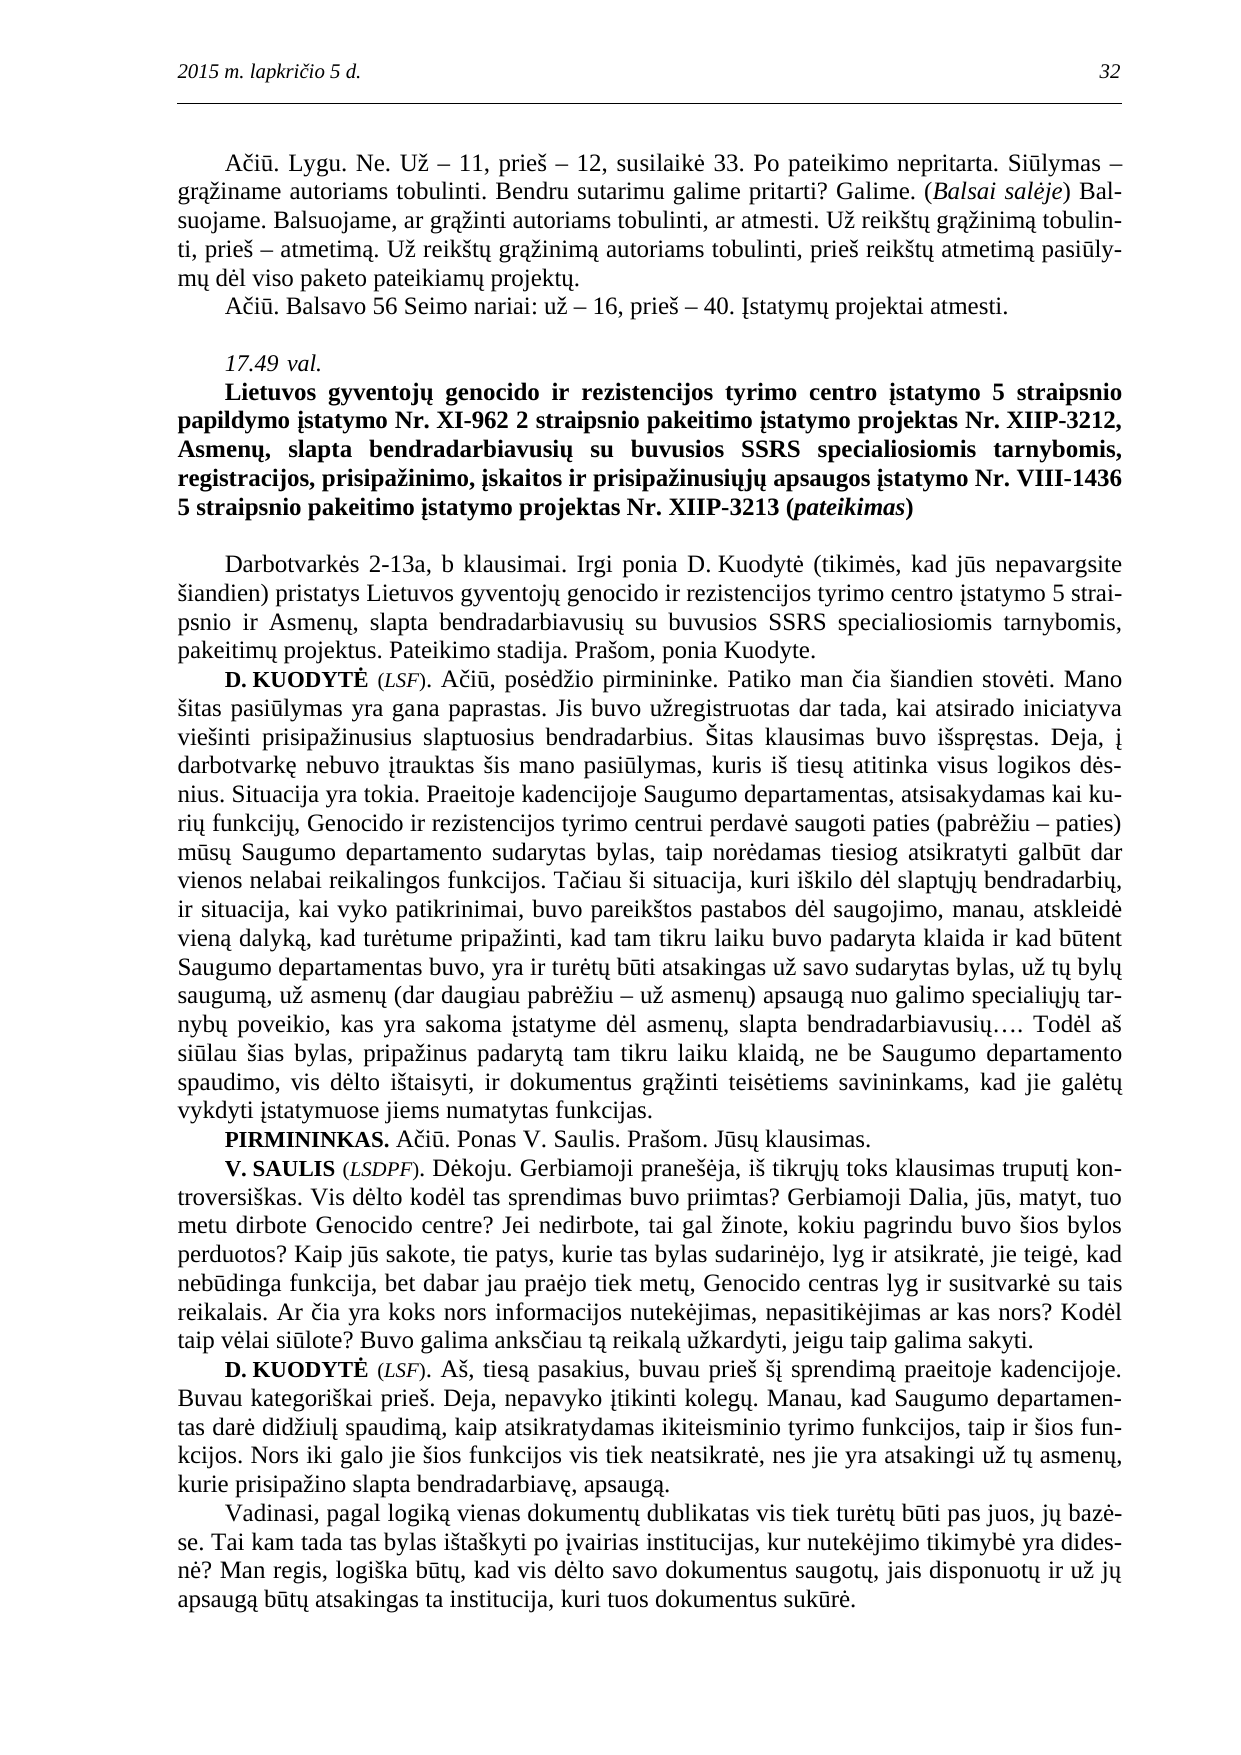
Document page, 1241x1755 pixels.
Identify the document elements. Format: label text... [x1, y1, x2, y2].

text Va­di­na­si, pa­gal lo­gi­ką vie­nas do­ku­men­tų dub­li­ka­tas vis tiek tu­rė­tų bū­ti pas juos, jų ba­zė­se. Tai kam ta­da tas by­las iš­taš­ky­ti po įvai­rias ins­ti­tu­ci­jas, kur nu­te­kė­ji­mo ti­ki­my­bė yra di­des­nė? Man re­gis, lo­giš­ka bū­tų, kad vis dėl­to sa­vo do­ku­men­tus sau­go­tų, jais dis­po­nuo­tų ir už jų ap­sau­gą bū­tų at­sa­kin­gas ta ins­ti­tu­ci­ja, ku­ri tuos do­ku­men­tus su­kū­rė. [177, 1498, 1122, 1613]
text 17.49 val. [224, 349, 1122, 377]
text D. KUODYTĖ (LSF). Aš, tie­są pa­sa­kius, bu­vau prieš šį spren­di­mą pra­ei­to­je ka­den­ci­jo­je. Bu­vau ka­te­go­riš­kai prieš. De­ja, ne­pa­vy­ko įti­kin­ti ko­le­gų. Ma­nau, kad Sau­gu­mo de­par­ta­men­tas da­rė di­džiu­lį spau­di­mą, kaip at­si­kra­ty­da­mas iki­teis­mi­nio ty­ri­mo funk­ci­jos, taip ir šios fun­k­ci­jos. Nors iki ga­lo jie šios funk­ci­jos vis tiek neat­si­kra­tė, nes jie yra at­sa­kin­gi už tų as­me­nų, ku­rie pri­si­pa­ži­no slap­ta ben­dra­dar­bia­vę, ap­sau­gą. [177, 1354, 1122, 1498]
text Ačiū. Bal­sa­vo 56 Sei­mo na­riai: už – 16, prieš – 40. Įsta­ty­mų pro­jek­tai at­mes­ti. [177, 291, 1122, 320]
text Dar­bo­tvarkės 2-13a, b klau­si­mai. Ir­gi po­nia D. Kuo­dy­tė (ti­ki­mės, kad jūs ne­pa­varg­si­te šian­dien) pri­sta­tys Lie­tu­vos gy­ven­to­jų ge­no­ci­do ir re­zis­ten­ci­jos ty­ri­mo cen­tro įsta­ty­mo 5 strai­ps­nio ir As­me­nų, slap­ta ben­dra­dar­bia­vu­sių su bu­vu­sios SSRS spe­cia­lio­sio­mis tar­ny­bo­mis, pakeitimų pro­jek­tus. Pa­tei­ki­mo sta­di­ja. Pra­šom, po­nia Kuo­dy­te. [177, 549, 1122, 664]
text D. KUODYTĖ (LSF). Ačiū, po­sė­džio pir­mi­nin­ke. Pa­ti­ko man čia šian­dien sto­vė­ti. Ma­no ši­tas pa­siū­ly­mas yra ga­na pa­pras­tas. Jis bu­vo už­re­gist­ruo­tas dar ta­da, kai at­si­ra­do ini­cia­ty­va vie­šin­ti pri­si­pa­ži­nu­sius slap­tuo­sius ben­dra­dar­bius. Ši­tas klau­si­mas bu­vo iš­spręs­tas. De­ja, į dar­bo­tvarkę ne­bu­vo įtrauk­tas šis ma­no pa­siū­ly­mas, ku­ris iš tie­sų ati­tin­ka vi­sus lo­gi­kos dės­nius. Si­tu­a­ci­ja yra to­kia. Pra­ei­to­je ka­den­ci­jo­je Sau­gu­mo de­par­ta­men­tas, at­si­sa­ky­da­mas kai ku­rių funk­ci­jų, Ge­no­ci­do ir re­zis­ten­ci­jos ty­ri­mo cen­trui per­da­vė sau­go­ti paties (pa­brė­žiu – pa­ties) mū­sų Sau­gu­mo de­par­ta­men­to su­da­ry­tas by­las, taip no­rė­da­mas tie­siog at­si­kra­ty­ti gal­būt dar vie­nos ne­la­bai rei­ka­lin­gos funk­ci­jos. Ta­čiau ši si­tu­a­ci­ja, ku­ri iš­ki­lo dėl slap­tų­jų ben­dra­dar­bių, ir si­tu­a­ci­ja, kai vy­ko pa­tik­ri­ni­mai, bu­vo pa­reikš­tos pa­sta­bos dėl sau­go­ji­mo, ma­nau, at­sklei­dė vie­ną da­ly­ką, kad tu­rė­tu­me pri­pa­žin­ti, kad tam tik­ru lai­ku bu­vo pa­da­ry­ta klai­da ir kad bū­tent Sau­gu­mo de­par­ta­men­tas bu­vo, yra ir tu­rė­tų bū­ti at­sa­kin­gas už sa­vo su­da­ry­tas by­las, už tų by­lų sau­gu­mą, už as­me­nų (dar dau­giau pa­brė­žiu – už as­me­nų) ap­sau­gą nuo ga­li­mo spe­cia­lių­jų tar­ny­bų po­vei­kio, kas yra sa­ko­ma įsta­ty­me dėl as­me­nų, slap­ta ben­dra­dar­bia­vu­sių…. To­dėl aš siū­lau šias by­las, pri­pa­ži­nus pa­da­ry­tą tam tik­ru lai­ku klai­dą, ne be Sau­gu­mo de­par­ta­men­to spau­di­mo, vis dėl­to iš­tai­sy­ti, ir do­ku­men­tus grą­žin­ti tei­sė­tiems sa­vi­nin­kams, kad jie ga­lė­tų vyk­dy­ti įsta­ty­muo­se jiems nu­ma­ty­tas funk­ci­jas. [177, 664, 1122, 1124]
text PIRMININKAS. Ačiū. Po­nas V. Sau­lis. Pra­šom. Jū­sų klau­si­mas. [177, 1124, 1122, 1153]
text Lie­tu­vos gy­ven­to­jų ge­no­ci­do ir re­zis­ten­ci­jos ty­ri­mo cen­tro įsta­ty­mo 5 straips­nio papil­dy­mo įsta­ty­mo Nr. XI-962 2 straips­nio pa­kei­ti­mo įsta­ty­mo pro­jek­tas Nr. XIIP-3212, As­me­nų, slap­ta ben­dra­dar­bia­vu­sių su bu­vu­sios SSRS spe­cia­lio­sio­mis tar­ny­bo­mis, registra­ci­jos, pri­si­pa­ži­ni­mo, įskai­tos ir pri­si­pa­ži­nu­sių­jų ap­sau­gos įsta­ty­mo Nr. VIII-1436 5 straips­nio pa­kei­ti­mo įsta­ty­mo pro­jek­tas Nr. XIIP-3213 (pa­tei­ki­mas) [177, 377, 1122, 520]
text Ačiū. Ly­gu. Ne. Už – 11, prieš – 12, su­si­lai­kė 33. Po pa­tei­ki­mo ne­pri­tar­ta. Siū­ly­mas – grą­ži­na­me au­to­riams to­bu­lin­ti. Ben­dru su­ta­ri­mu ga­li­me pri­tar­ti? Ga­li­me. (Bal­sai sa­lė­je) Bal­suo­ja­me. Bal­suo­ja­me, ar grą­žin­ti au­to­riams to­bu­lin­ti, ar at­mes­ti. Už reikš­tų grą­ži­ni­mą to­bu­lin­ti, prieš – at­me­ti­mą. Už reikš­tų grą­ži­ni­mą au­to­riams to­bu­lin­ti, prieš reikš­tų at­me­ti­mą pa­siū­ly­mų dėl vi­so pa­ke­to pa­tei­kia­mų pro­jek­tų. [177, 148, 1122, 291]
text V. SAULIS (LSDPF). Dė­ko­ju. Ger­bia­mo­ji pra­ne­šė­ja, iš tik­rų­jų toks klau­si­mas tru­pu­tį kon­trover­siš­kas. Vis dėl­to ko­dėl tas spren­di­mas bu­vo pri­im­tas? Ger­bia­mo­ji Da­lia, jūs, ma­tyt, tuo me­tu dir­bo­te Ge­no­ci­do cen­tre? Jei ne­dir­bo­te, tai gal ži­no­te, ko­kiu pa­grin­du bu­vo šios by­los per­duo­tos? Kaip jūs sa­ko­te, tie pa­tys, ku­rie tas by­las su­da­ri­nė­jo, lyg ir at­si­kra­tė, jie tei­gė, kad ne­bū­din­ga funk­ci­ja, bet da­bar jau pra­ėjo tiek me­tų, Ge­no­ci­do cen­tras lyg ir su­si­tvar­kė su tais rei­ka­lais. Ar čia yra koks nors in­for­ma­ci­jos nu­te­kė­ji­mas, ne­pa­si­ti­kė­ji­mas ar kas nors? Ko­dėl taip vė­lai siū­lo­te? Bu­vo ga­li­ma anks­čiau tą rei­ka­lą už­kar­dy­ti, jei­gu taip ga­li­ma sa­ky­ti. [177, 1153, 1122, 1354]
